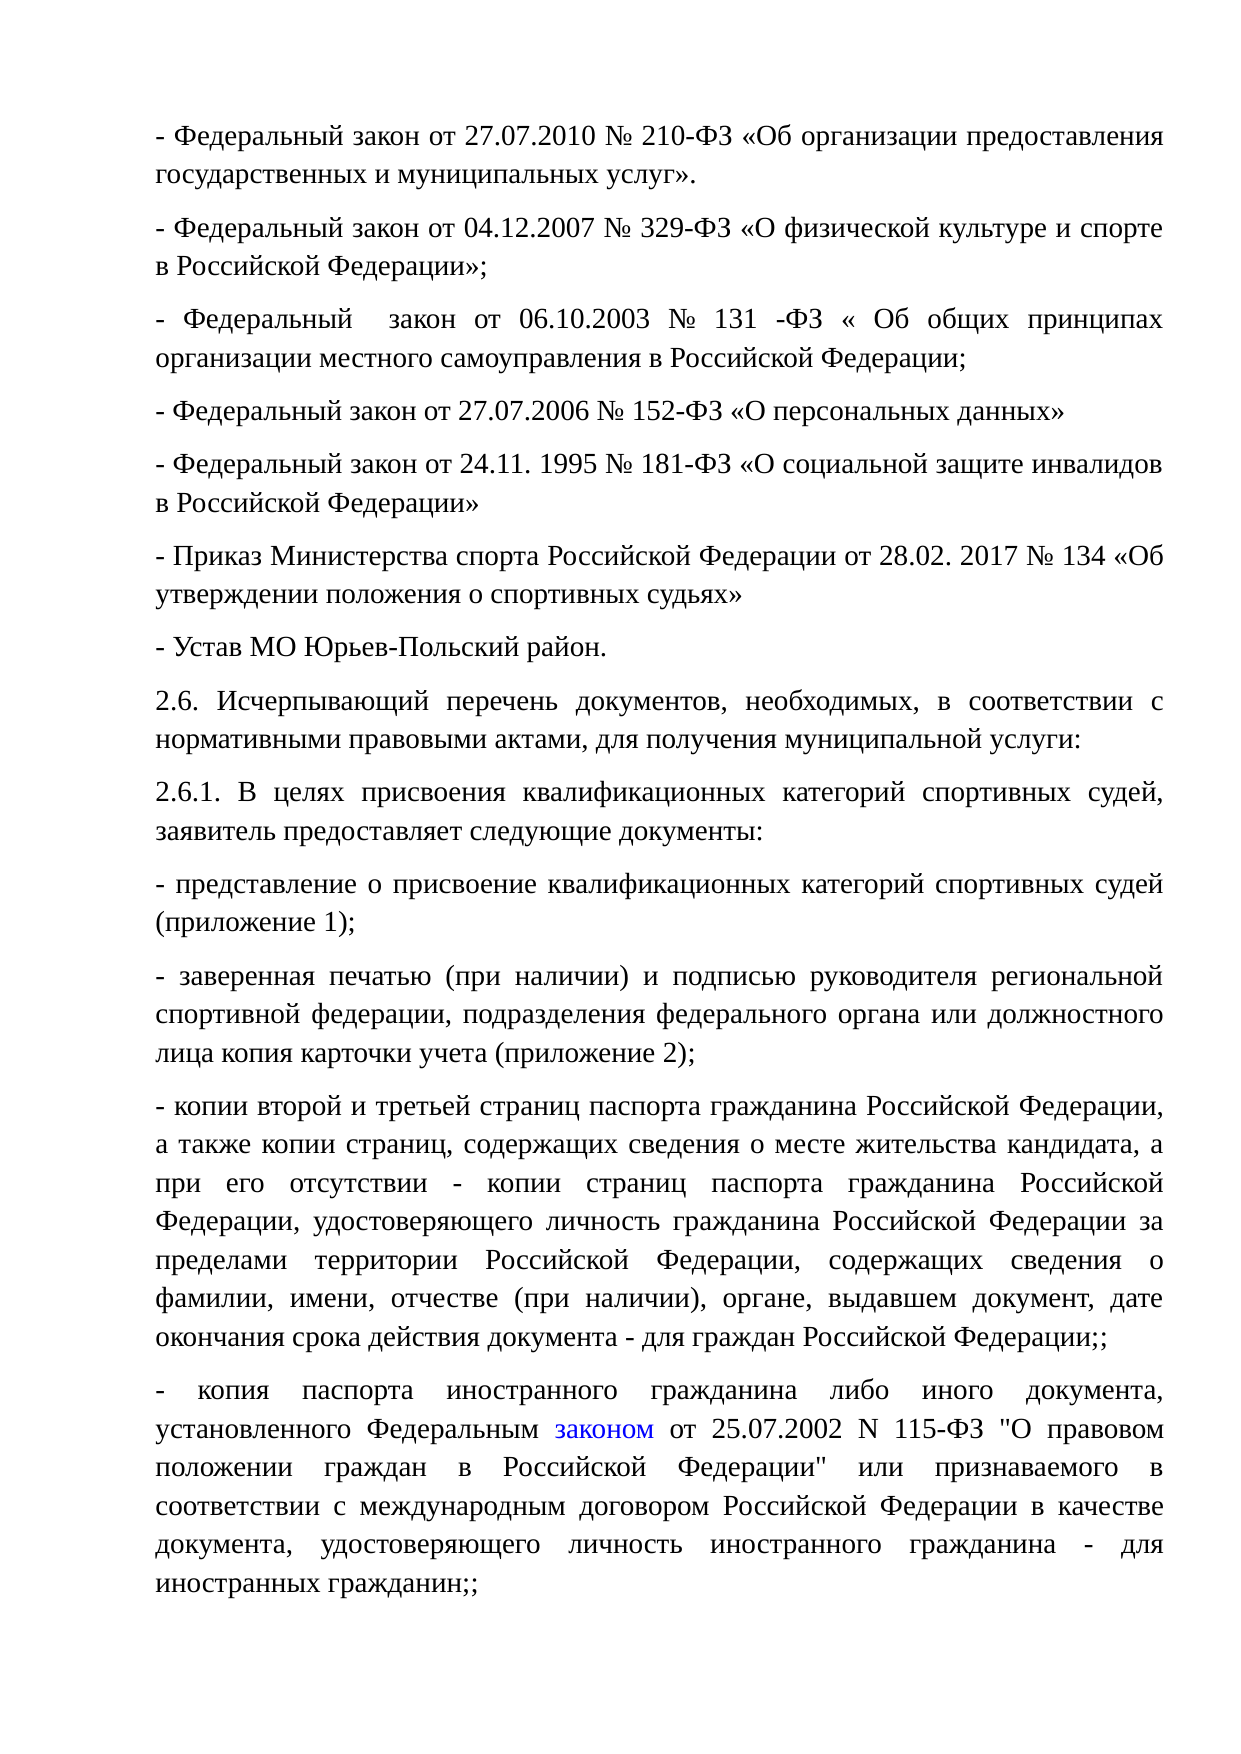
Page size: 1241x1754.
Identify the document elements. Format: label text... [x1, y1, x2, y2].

text - копия паспорта иностранного гражданина либо иного документа, установленного Федеральным законом от 25.07.2002 N 115-ФЗ "О правовом положении граждан в Российской Федерации" или признаваемого в соответствии с международным договором Российской Федерации в качестве документа, удостоверяющего личность иностранного гражданина - для иностранных гражданин;; [155, 1372, 1164, 1598]
text - Приказ Министерства спорта Российской Федерации от 28.02. 2017 № 134 «Об утверждении положения о спортивных судьях» [155, 538, 1164, 610]
text 2.6.1. В целях присвоения квалификационных категорий спортивных судей, заявитель предоставляет следующие документы: [155, 774, 1164, 846]
text 2.6. Исчерпывающий перечень документов, необходимых, в соответствии с нормативными правовыми актами, для получения муниципальной услуги: [155, 683, 1164, 755]
text - Устав МО Юрьев-Польский район. [155, 629, 1164, 663]
text - Федеральный закон от 04.12.2007 № 329-ФЗ «О физической культуре и спорте в Российской Федерации»; [155, 210, 1164, 282]
text - представление о присвоение квалификационных категорий спортивных судей (приложение 1); [155, 866, 1164, 938]
text - заверенная печатью (при наличии) и подписью руководителя региональной спортивной федерации, подразделения федерального органа или должностного лица копия карточки учета (приложение 2); [155, 958, 1164, 1068]
text - копии второй и третьей страниц паспорта гражданина Российской Федерации, а также копии страниц, содержащих сведения о месте жительства кандидата, а при его отсутствии - копии страниц паспорта гражданина Российской Федерации, удостоверяющего личность гражданина Российской Федерации за пределами территории Российской Федерации, содержащих сведения о фамилии, имени, отчестве (при наличии), органе, выдавшем документ, дате окончания срока действия документа - для граждан Российской Федерации;; [155, 1088, 1164, 1353]
text - Федеральный закон от 27.07.2006 № 152-ФЗ «О персональных данных» [155, 393, 1164, 427]
text - Федеральный закон от 27.07.2010 № 210-ФЗ «Об организации предоставления государственных и муниципальных услуг». [155, 118, 1164, 190]
text - Федеральный закон от 24.11. 1995 № 181-ФЗ «О социальной защите инвалидов в Российской Федерации» [155, 446, 1164, 518]
text - Федеральный закон от 06.10.2003 № 131 -ФЗ « Об общих принципах организации местного самоуправления в Российской Федерации; [155, 301, 1164, 373]
